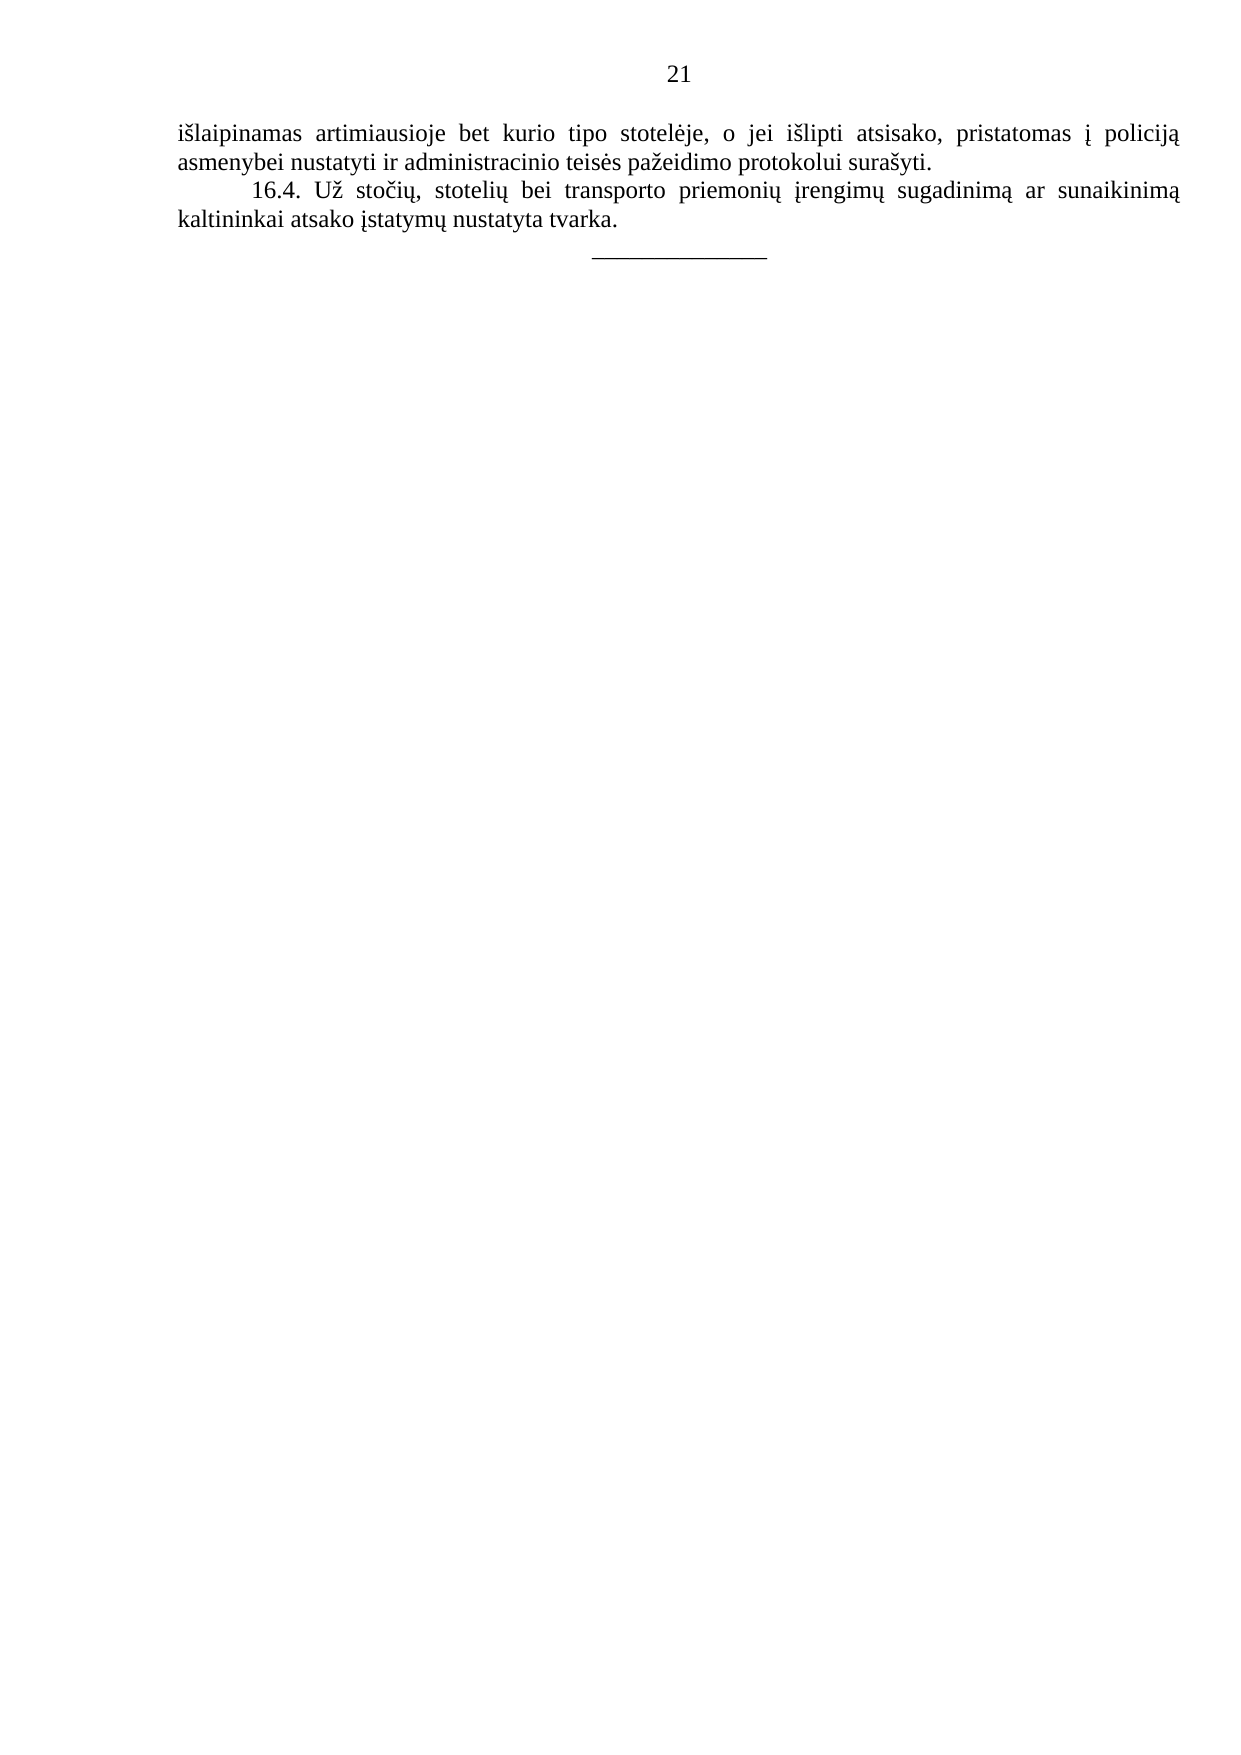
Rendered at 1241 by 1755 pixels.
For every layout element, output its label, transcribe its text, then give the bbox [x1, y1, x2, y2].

text 16.4. Už stočių, stotelių bei transporto priemonių įrengimų sugadinimą ar sunaikinimą kaltininkai atsako įstatymų nustatyta tvarka. [177, 176, 1181, 233]
text išlaipinamas artimiausioje bet kurio tipo stotelėje, o jei išlipti atsisako, pristatomas į policiją asmenybei nustatyti ir administracinio teisės pažeidimo protokolui surašyti. [177, 118, 1181, 176]
text ______________ [177, 233, 1181, 262]
